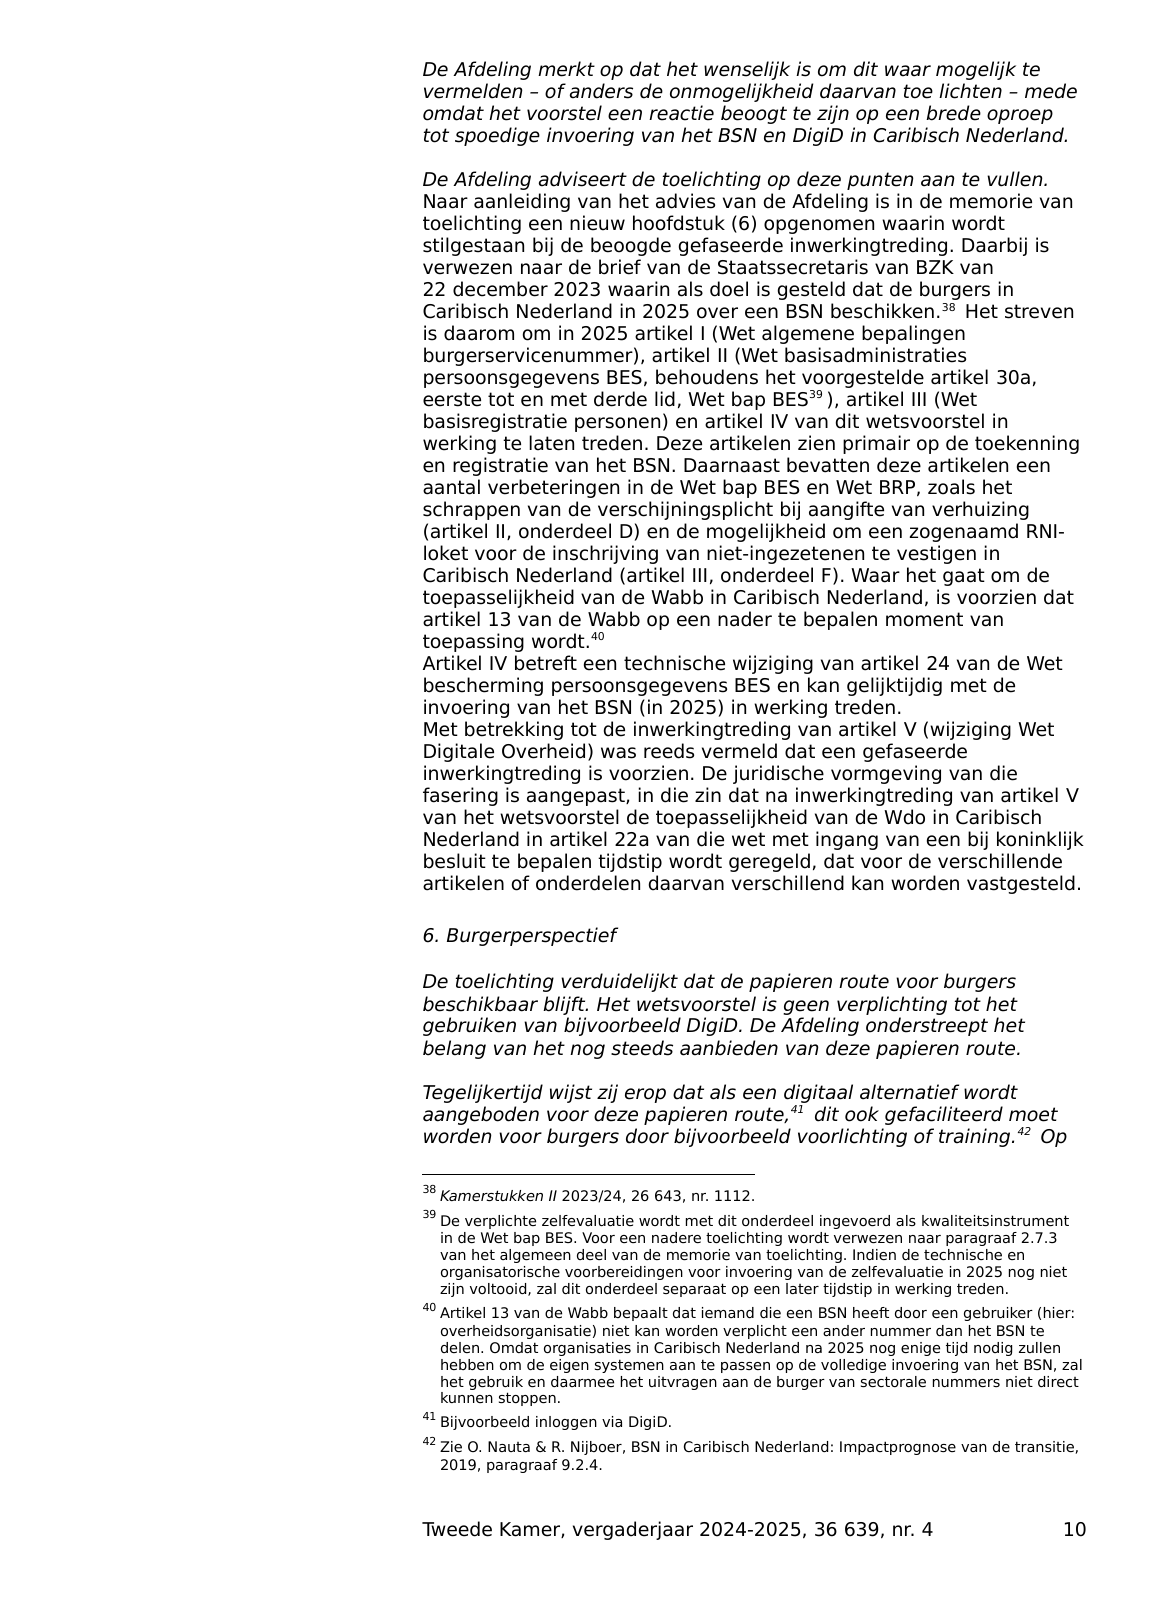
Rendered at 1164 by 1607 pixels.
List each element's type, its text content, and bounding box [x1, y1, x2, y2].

text Naar aanleiding van het advies van de Afdeling is in de memorie van toelichting een nieuw hoofdstuk (6) opgenomen waarin wordt stilgestaan bij de beoogde gefaseerde inwerkingtreding. Daarbij is verwezen naar de brief van de Staatssecretaris van BZK van 22 december 2023 waarin als doel is gesteld dat de burgers in Caribisch Nederland in 2025 over een BSN beschikken. Het streven is daarom om in 2025 artikel I (Wet algemene bepalingen burgerservicenummer), artikel II (Wet basisadministraties persoonsgegevens BES, behoudens het voorgestelde artikel 30a, eerste tot en met derde lid, Wet bap BES), artikel III (Wet basisregistratie personen) en artikel IV van dit wetsvoorstel in werking te laten treden. Deze artikelen zien primair op de toekenning en registratie van het BSN. Daarnaast bevatten deze artikelen een aantal verbeteringen in de Wet bap BES en Wet BRP, zoals het schrappen van de verschijningsplicht bij aangifte van verhuizing (artikel II, onderdeel D) en de mogelijkheid om een zogenaamd RNI-loket voor de inschrijving van niet-ingezetenen te vestigen in Caribisch Nederland (artikel III, onderdeel F). Waar het gaat om de toepasselijkheid van de Wabb in Caribisch Nederland, is voorzien dat artikel 13 van de Wabb op een nader te bepalen moment van toepassing wordt. [422, 191, 1087, 653]
text Artikel 13 van de Wabb bepaalt dat iemand die een BSN heeft door een gebruiker (hier: overheidsorganisatie) niet kan worden verplicht een ander nummer dan het BSN te delen. Omdat organisaties in Caribisch Nederland na 2025 nog enige tijd nodig zullen hebben om de eigen systemen aan te passen op de volledige invoering van het BSN, zal het gebruik en daarmee het uitvragen aan de burger van sectorale nummers niet direct kunnen stoppen. [422, 1301, 1087, 1407]
text Kamerstukken II 2023/24, 26 643, nr. 1112. [422, 1183, 1087, 1206]
subtitle 6. Burgerperspectief [422, 924, 1087, 946]
text De Afdeling merkt op dat het wenselijk is om dit waar mogelijk te vermelden – of anders de onmogelijkheid daarvan toe lichten – mede omdat het voorstel een reactie beoogt te zijn op een brede oproep tot spoedige invoering van het BSN en DigiD in Caribisch Nederland. [422, 59, 1087, 147]
text De toelichting verduidelijkt dat de papieren route voor burgers beschikbaar blijft. Het wetsvoorstel is geen verplichting tot het gebruiken van bijvoorbeeld DigiD. De Afdeling onderstreept het belang van het nog steeds aanbieden van deze papieren route. [422, 971, 1087, 1059]
text Met betrekking tot de inwerkingtreding van artikel V (wijziging Wet Digitale Overheid) was reeds vermeld dat een gefaseerde inwerkingtreding is voorzien. De juridische vormgeving van die fasering is aangepast, in die zin dat na inwerkingtreding van artikel V van het wetsvoorstel de toepasselijkheid van de Wdo in Caribisch Nederland in artikel 22a van die wet met ingang van een bij koninklijk besluit te bepalen tijdstip wordt geregeld, dat voor de verschillende artikelen of onderdelen daarvan verschillend kan worden vastgesteld. [422, 719, 1087, 894]
text Bijvoorbeeld inloggen via DigiD. [422, 1410, 1087, 1432]
text Artikel IV betreft een technische wijziging van artikel 24 van de Wet bescherming persoonsgegevens BES en kan gelijktijdig met de invoering van het BSN (in 2025) in werking treden. [422, 653, 1087, 719]
text Zie O. Nauta & R. Nijboer, BSN in Caribisch Nederland: Impactprognose van de transitie, 2019, paragraaf 9.2.4. [422, 1435, 1087, 1474]
text Tegelijkertijd wijst zij erop dat als een digitaal alternatief wordt aangeboden voor deze papieren route, dit ook gefaciliteerd moet worden voor burgers door bijvoorbeeld voorlichting of training. Op deze manier wordt de digitale route ook daadwerkelijk benut en bevorderd, en de burger meegenomen. De toelichting besteedt onvoldoende aandacht aan dit burgerperspectief. [422, 1082, 1087, 1147]
text De Afdeling adviseert de toelichting op deze punten aan te vullen. [422, 169, 1087, 191]
text De verplichte zelfevaluatie wordt met dit onderdeel ingevoerd als kwaliteitsinstrument in de Wet bap BES. Voor een nadere toelichting wordt verwezen naar paragraaf 2.7.3 van het algemeen deel van de memorie van toelichting. Indien de technische en organisatorische voorbereidingen voor invoering van de zelfevaluatie in 2025 nog niet zijn voltooid, zal dit onderdeel separaat op een later tijdstip in werking treden. [422, 1208, 1087, 1298]
